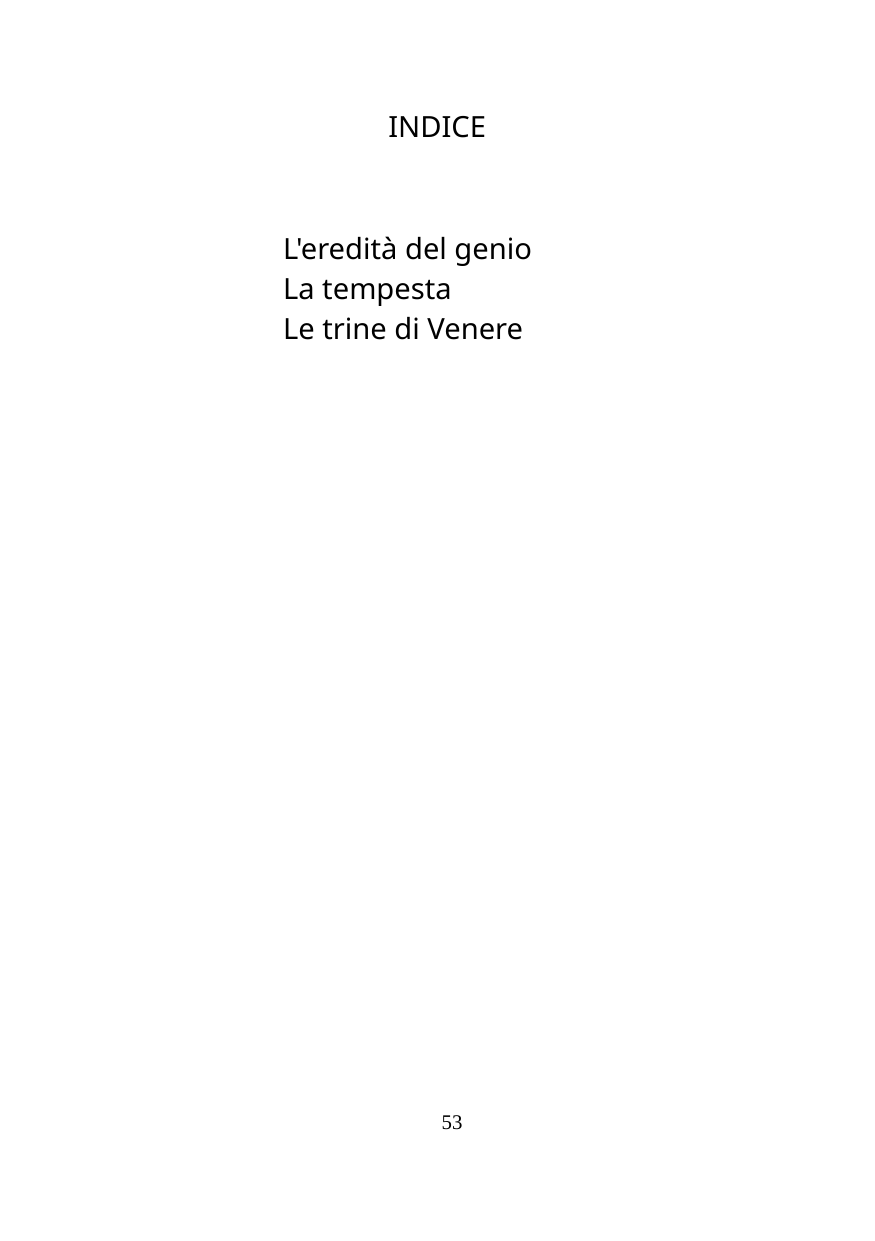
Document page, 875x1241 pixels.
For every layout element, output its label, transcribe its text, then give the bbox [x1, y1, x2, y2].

text La tempesta [283, 268, 768, 308]
subtitle INDICE [106, 106, 768, 146]
text Le trine di Venere [283, 308, 768, 348]
text L'eredità del genio [283, 229, 768, 268]
